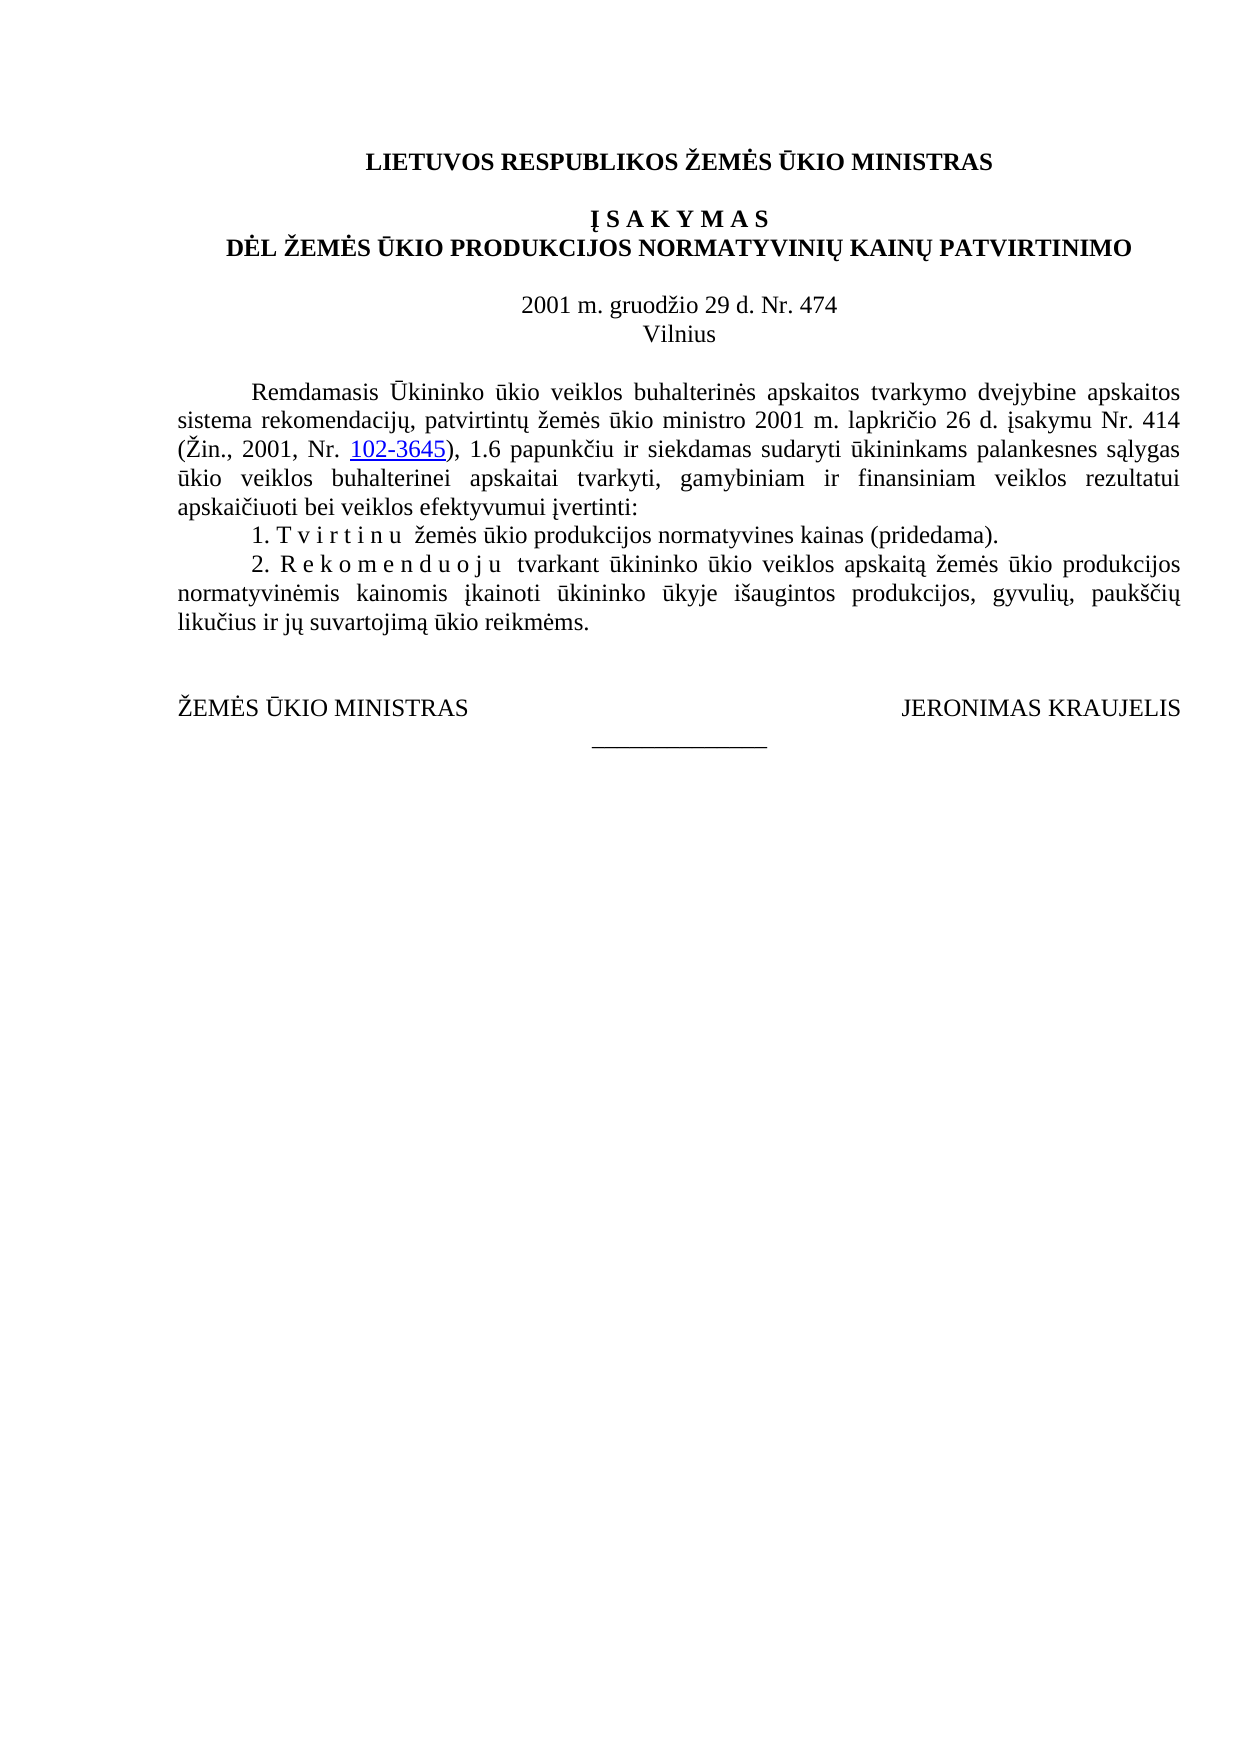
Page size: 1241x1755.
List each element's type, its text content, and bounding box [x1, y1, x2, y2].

text Vilnius [177, 319, 1181, 348]
text 2001 m. gruodžio 29 d. Nr. 474 [177, 291, 1181, 319]
text Į S A K Y M A S [177, 204, 1181, 233]
text ŽEMĖS ŪKIO MINISTRAS JERONIMAS KRAUJELIS [177, 693, 1181, 722]
text DĖL ŽEMĖS ŪKIO PRODUKCIJOS NORMATYVINIŲ KAINŲ PATVIRTINIMO [177, 233, 1181, 262]
text 2. Rekomenduoju tvarkant ūkininko ūkio veiklos apskaitą žemės ūkio produkcijos normatyvinėmis kainomis įkainoti ūkininko ūkyje išaugintos produkcijos, gyvulių, paukščių likučius ir jų suvartojimą ūkio reikmėms. [177, 549, 1181, 636]
text Remdamasis Ūkininko ūkio veiklos buhalterinės apskaitos tvarkymo dvejybine apskaitos sistema rekomendacijų, patvirtintų žemės ūkio ministro 2001 m. lapkričio 26 d. įsakymu Nr. 414 (Žin., 2001, Nr. 102-3645), 1.6 papunkčiu ir siekdamas sudaryti ūkininkams palankesnes sąlygas ūkio veiklos buhalterinei apskaitai tvarkyti, gamybiniam ir finansiniam veiklos rezultatui apskaičiuoti bei veiklos efektyvumui įvertinti: [177, 377, 1181, 521]
text ______________ [177, 722, 1181, 751]
text 1. Tvirtinu žemės ūkio produkcijos normatyvines kainas (pridedama). [177, 521, 1181, 549]
text LIETUVOS RESPUBLIKOS ŽEMĖS ŪKIO MINISTRAS [177, 147, 1181, 176]
